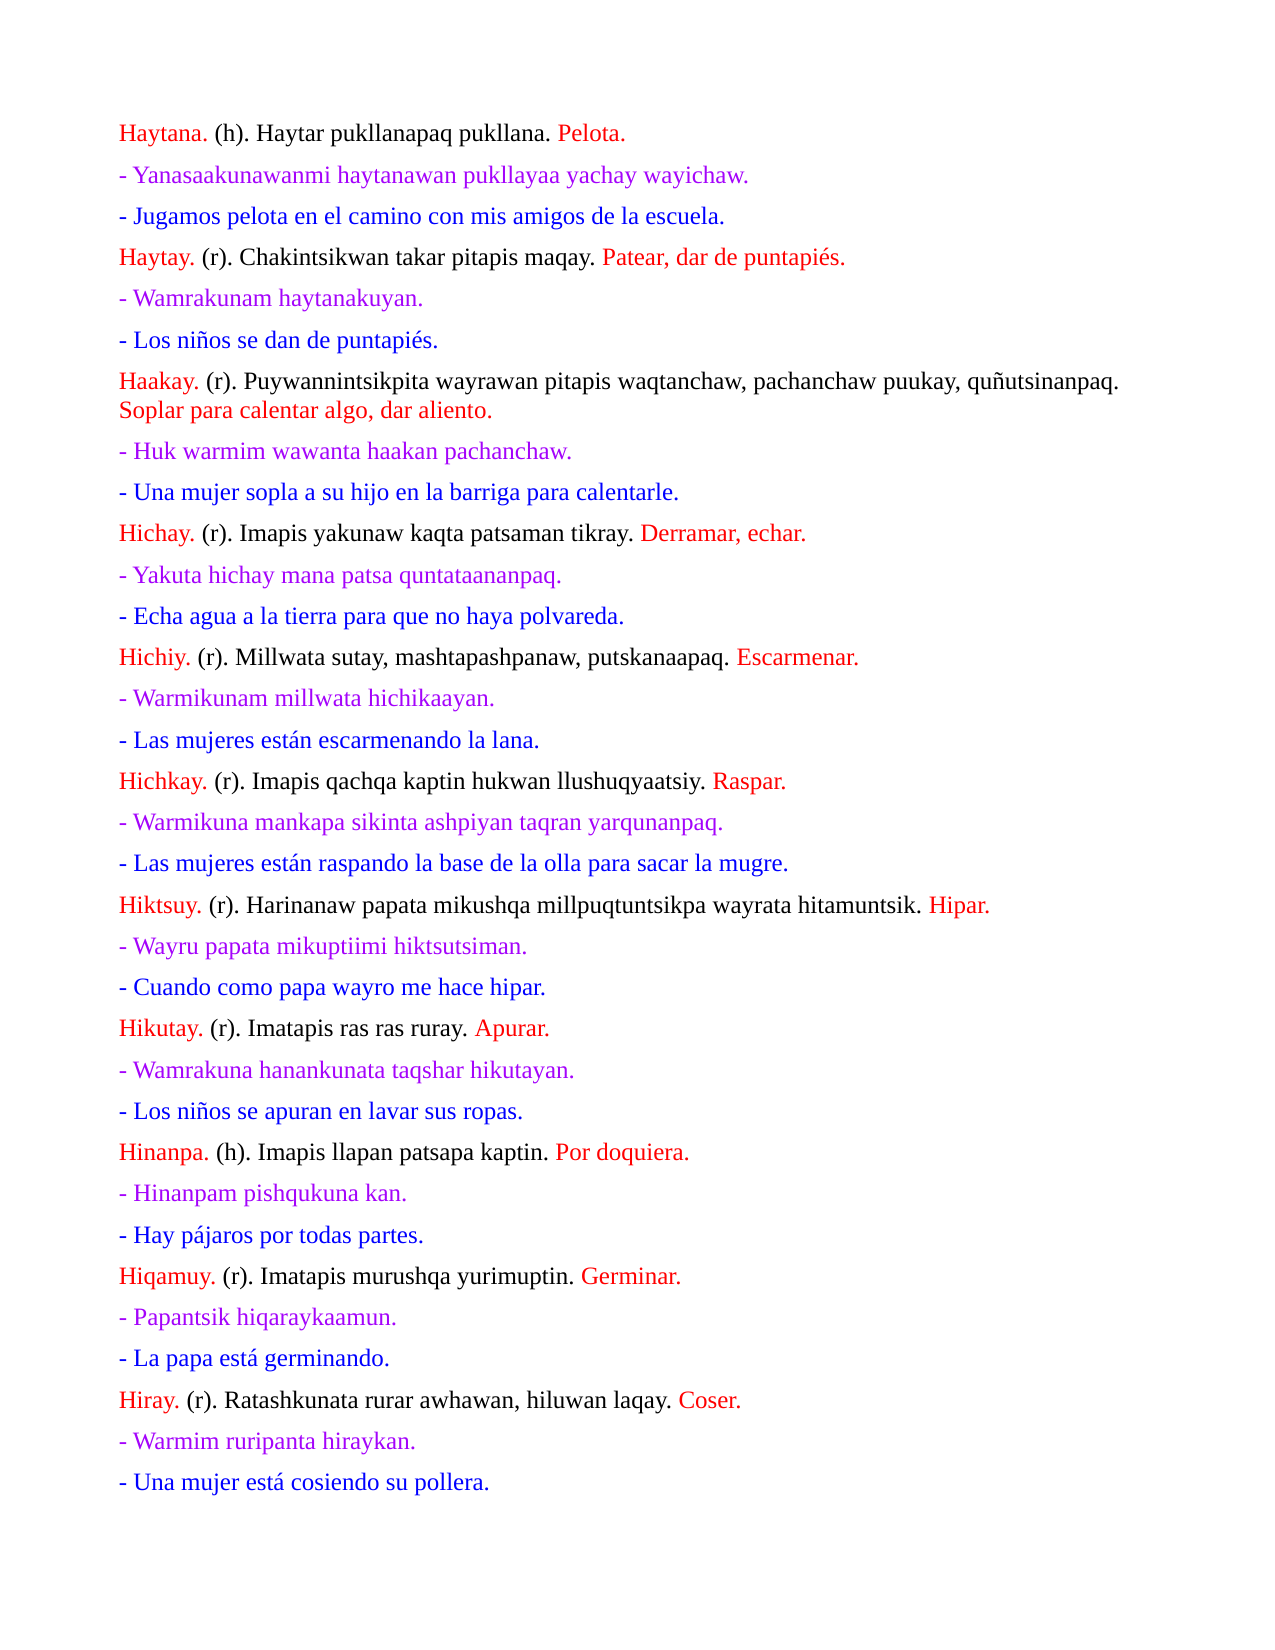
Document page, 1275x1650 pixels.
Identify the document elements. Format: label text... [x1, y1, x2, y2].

text - La papa está germinando. [118, 1343, 1156, 1372]
text - Una mujer sopla a su hijo en la barriga para calentarle. [118, 477, 1156, 506]
text Hichiy. (r). Millwata sutay, mashtapashpanaw, putskanaapaq. Escarmenar. [118, 642, 1156, 671]
text - Wayru papata mikuptiimi hiktsutsiman. [118, 931, 1156, 960]
text - Jugamos pelota en el camino con mis amigos de la escuela. [118, 201, 1156, 230]
text Haytay. (r). Chakintsikwan takar pitapis maqay. Patear, dar de puntapiés. [118, 242, 1156, 271]
text Hiktsuy. (r). Harinanaw papata mikushqa millpuqtuntsikpa wayrata hitamuntsik. Hipar. [118, 890, 1156, 918]
text Hiqamuy. (r). Imatapis murushqa yurimuptin. Germinar. [118, 1261, 1156, 1290]
text - Los niños se apuran en lavar sus ropas. [118, 1096, 1156, 1125]
text - Warmikunam millwata hichikaayan. [118, 683, 1156, 712]
text - Papantsik hiqaraykaamun. [118, 1302, 1156, 1331]
text - Wamrakuna hanankunata taqshar hikutayan. [118, 1055, 1156, 1083]
text - Yanasaakunawanmi haytanawan pukllayaa yachay wayichaw. [118, 160, 1156, 188]
text - Echa agua a la tierra para que no haya polvareda. [118, 601, 1156, 630]
text - Huk warmim wawanta haakan pachanchaw. [118, 436, 1156, 465]
text - Las mujeres están raspando la base de la olla para sacar la mugre. [118, 848, 1156, 877]
text Haytana. (h). Haytar pukllanapaq pukllana. Pelota. [118, 118, 1156, 147]
text - Los niños se dan de puntapiés. [118, 325, 1156, 353]
text - Una mujer está cosiendo su pollera. [118, 1467, 1156, 1496]
text - Las mujeres están escarmenando la lana. [118, 725, 1156, 753]
text - Wamrakunam haytanakuyan. [118, 283, 1156, 312]
text - Hay pájaros por todas partes. [118, 1220, 1156, 1248]
text Hinanpa. (h). Imapis llapan patsapa kaptin. Por doquiera. [118, 1137, 1156, 1166]
text Hichay. (r). Imapis yakunaw kaqta patsaman tikray. Derramar, echar. [118, 518, 1156, 547]
text Hichkay. (r). Imapis qachqa kaptin hukwan llushuqyaatsiy. Raspar. [118, 766, 1156, 795]
text - Yakuta hichay mana patsa quntataananpaq. [118, 560, 1156, 588]
text - Cuando como papa wayro me hace hipar. [118, 972, 1156, 1001]
text - Warmim ruripanta hiraykan. [118, 1426, 1156, 1455]
text Hiray. (r). Ratashkunata rurar awhawan, hiluwan laqay. Coser. [118, 1385, 1156, 1413]
text Haakay. (r). Puywannintsikpita wayrawan pitapis waqtanchaw, pachanchaw puukay, quñutsinanpaq. Soplar para calentar algo, dar aliento. [118, 366, 1156, 423]
text Hikutay. (r). Imatapis ras ras ruray. Apurar. [118, 1013, 1156, 1042]
text - Hinanpam pishqukuna kan. [118, 1178, 1156, 1207]
text - Warmikuna mankapa sikinta ashpiyan taqran yarqunanpaq. [118, 807, 1156, 836]
